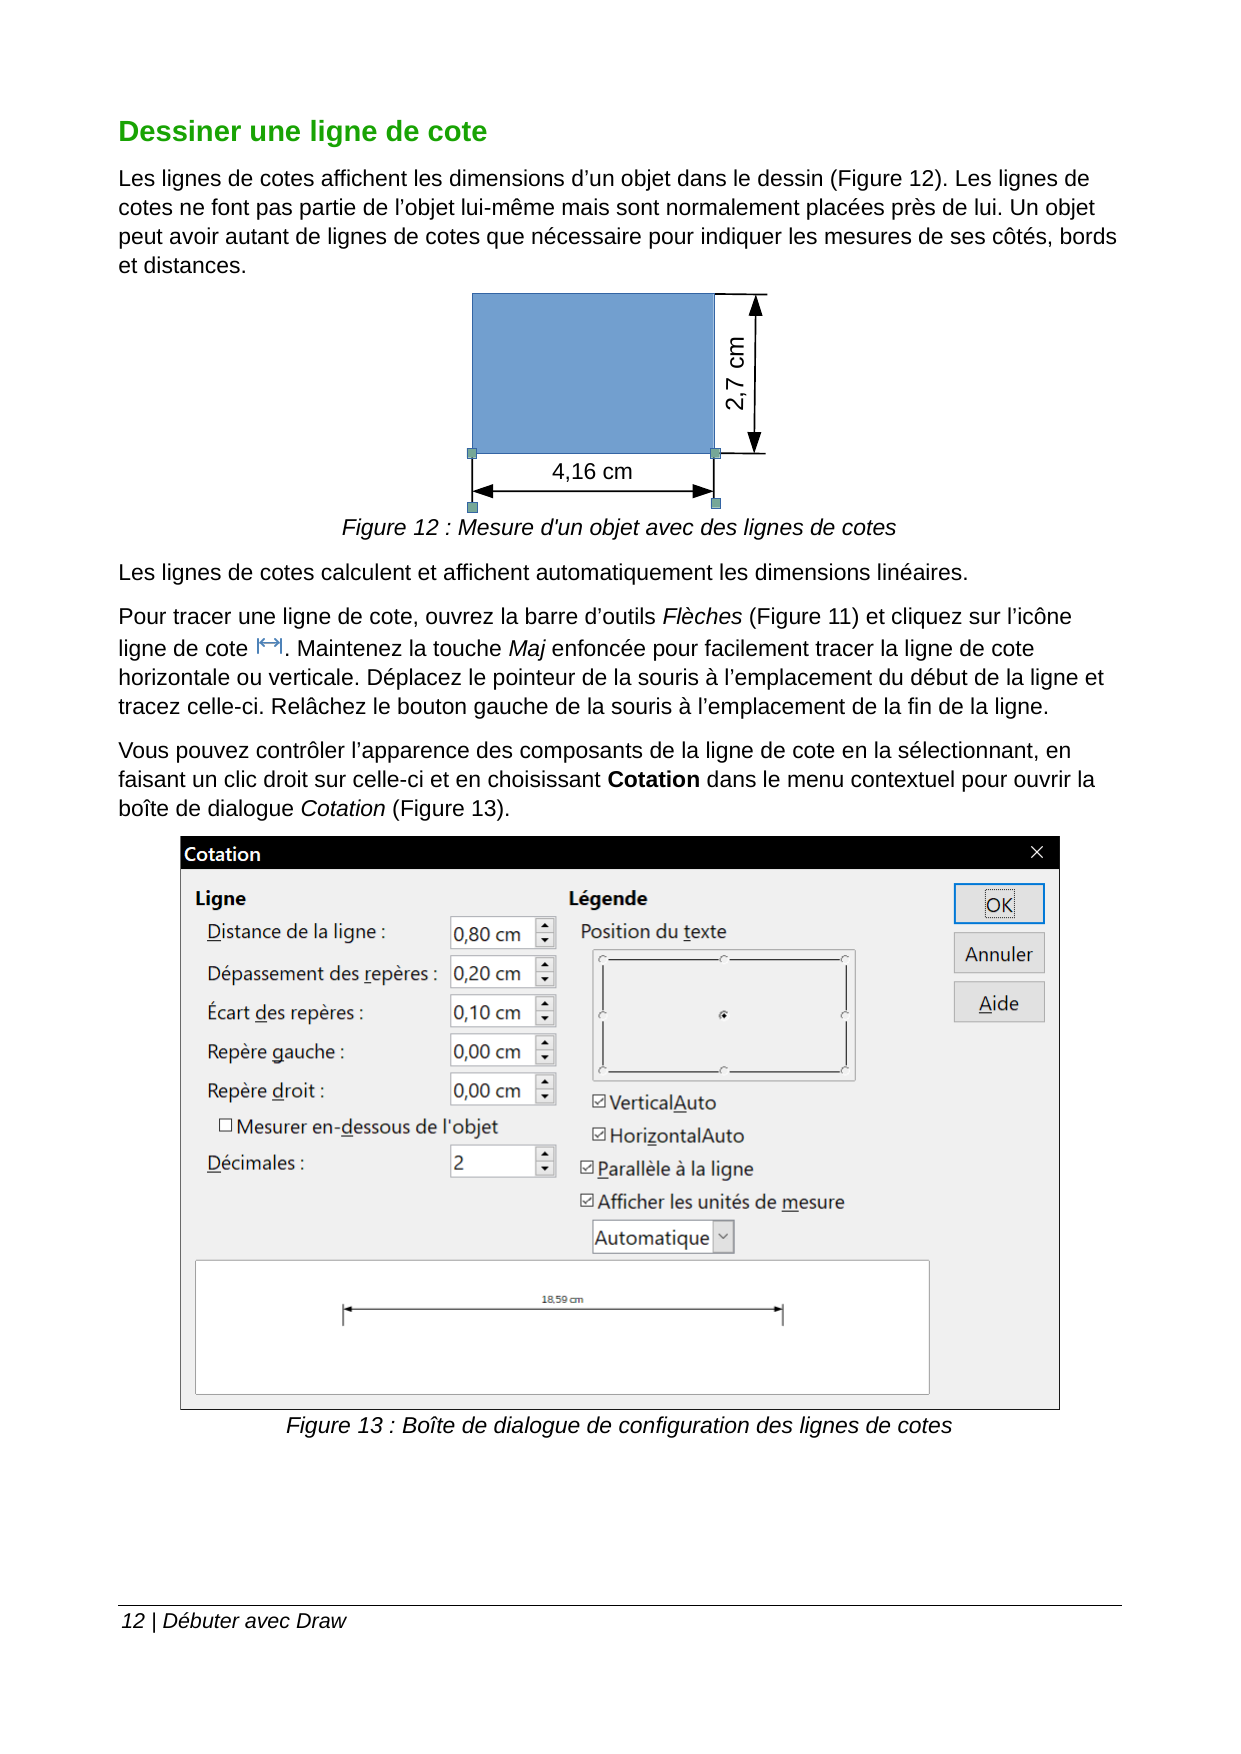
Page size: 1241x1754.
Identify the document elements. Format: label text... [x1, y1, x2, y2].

text Pour tracer une ligne de cote, ouvrez la barre d’outils Flèches (Figure 11) et cliquez sur l’icône ligne de cote . Maintenez la touche Maj enfoncée pour facilement tracer la ligne de cote horizontale ou verticale. Déplacez le pointeur de la souris à l’emplacement du début de la ligne et tracez celle-ci. Relâchez le bouton gauche de la souris à l’emplacement de la fin de la ligne. [118, 600, 1122, 719]
text Les lignes de cotes affichent les dimensions d’un objet dans le dessin (Figure 12). Les lignes de cotes ne font pas partie de l’objet lui-même mais sont normalement placées près de lui. Un objet peut avoir autant de lignes de cotes que nécessaire pour indiquer les mesures de ses côtés, bords et distances. [118, 162, 1122, 278]
subtitle Dessiner une ligne de cote [118, 118, 1122, 147]
picture [180, 836, 1060, 1410]
text Les lignes de cotes calculent et affichent automatiquement les dimensions linéaires. [118, 557, 1122, 586]
picture [254, 629, 284, 659]
text Figure 12 : Mesure d'un objet avec des lignes de cotes [118, 512, 1122, 542]
text Vous pouvez contrôler l’apparence des composants de la ligne de cote en la sélectionnant, en faisant un clic droit sur celle-ci et en choisissant Cotation dans le menu contextuel pour ouvrir la boîte de dialogue Cotation (Figure 13). [118, 734, 1122, 821]
text Figure 13 : Boîte de dialogue de configuration des lignes de cotes [118, 1410, 1122, 1439]
